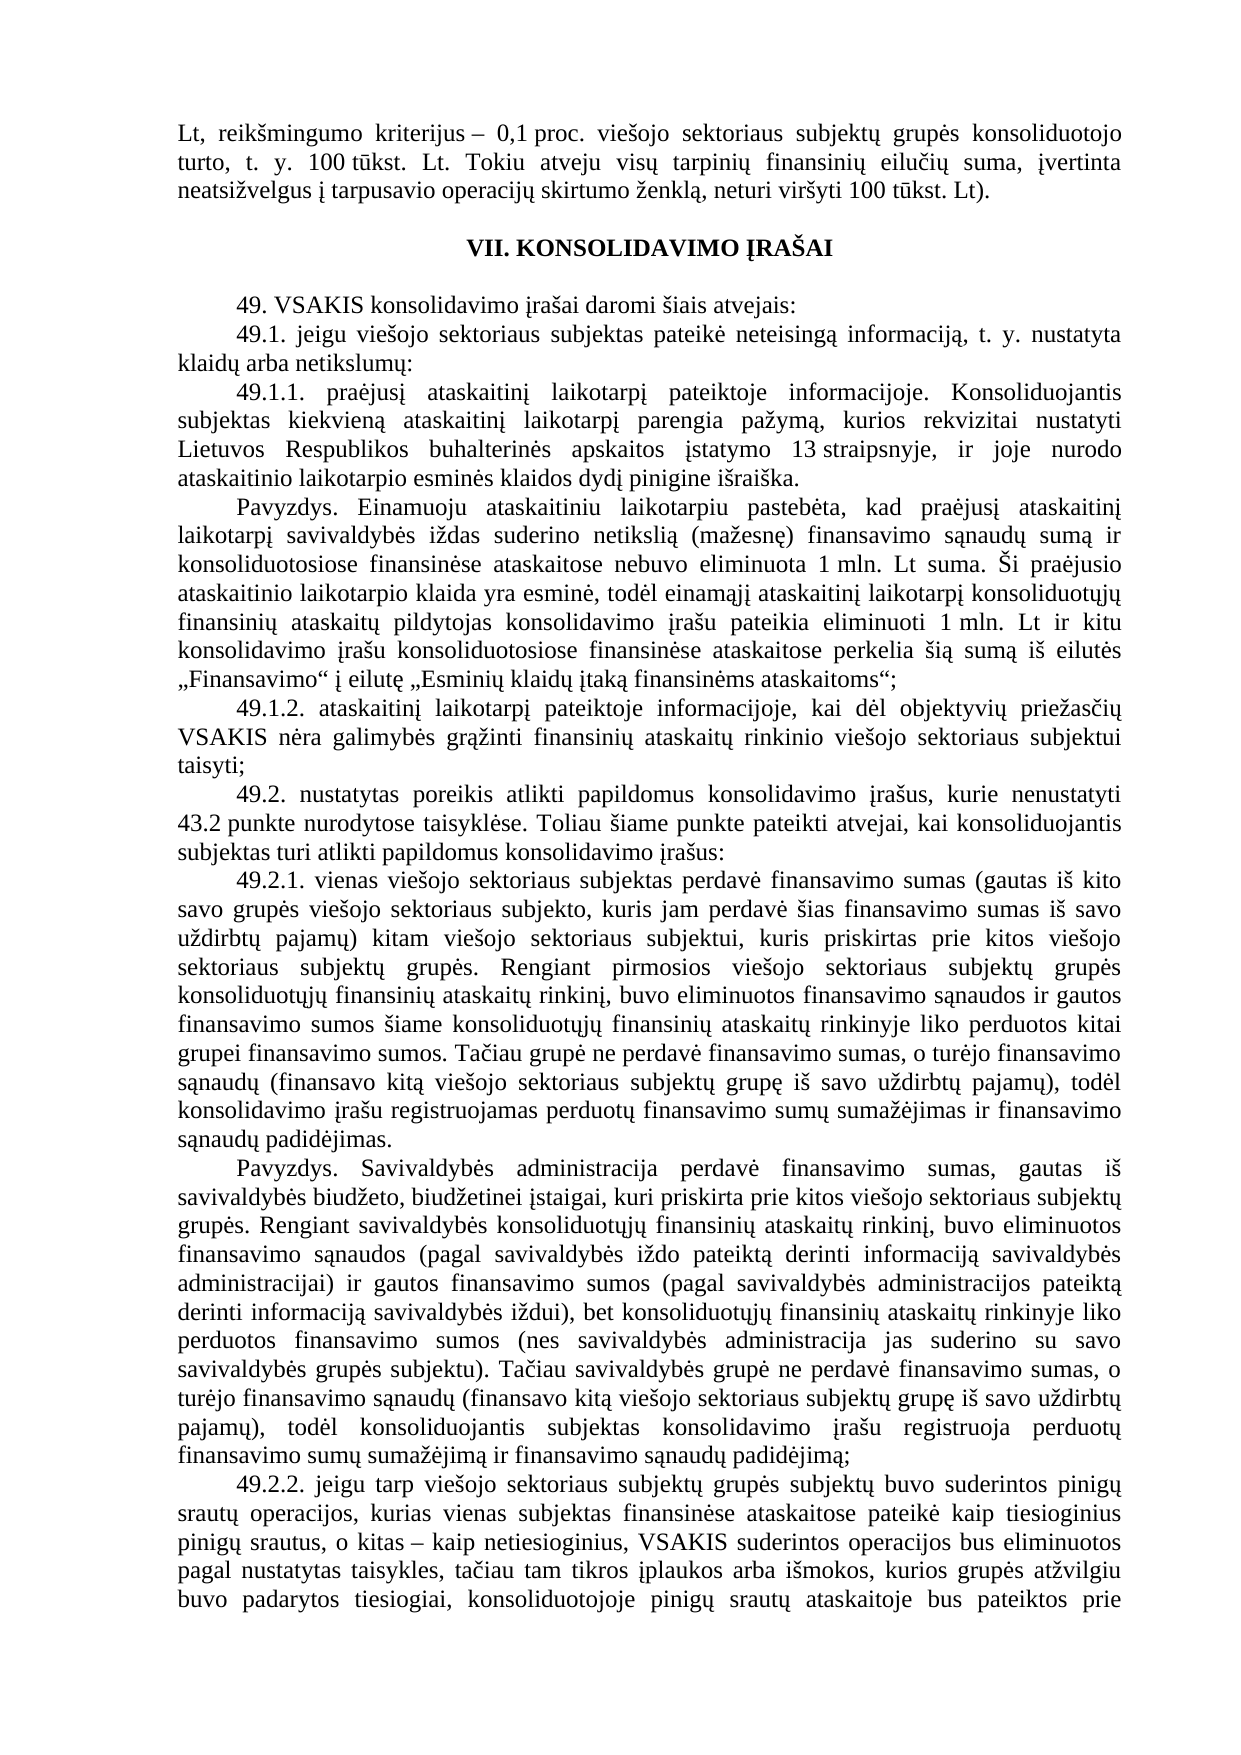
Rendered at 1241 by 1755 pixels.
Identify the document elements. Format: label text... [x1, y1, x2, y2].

text 49.1. jeigu viešojo sektoriaus subjektas pateikė neteisingą informaciją, t. y. nustatyta klaidų arba netikslumų: [177, 319, 1122, 377]
text 49.2.1. vienas viešojo sektoriaus subjektas perdavė finansavimo sumas (gautas iš kito savo grupės viešojo sektoriaus subjekto, kuris jam perdavė šias finansavimo sumas iš savo uždirbtų pajamų) kitam viešojo sektoriaus subjektui, kuris priskirtas prie kitos viešojo sektoriaus subjektų grupės. Rengiant pirmosios viešojo sektoriaus subjektų grupės konsoliduotųjų finansinių ataskaitų rinkinį, buvo eliminuotos finansavimo sąnaudos ir gautos finansavimo sumos šiame konsoliduotųjų finansinių ataskaitų rinkinyje liko perduotos kitai grupei finansavimo sumos. Tačiau grupė ne perdavė finansavimo sumas, o turėjo finansavimo sąnaudų (finansavo kitą viešojo sektoriaus subjektų grupę iš savo uždirbtų pajamų), todėl konsolidavimo įrašu registruojamas perduotų finansavimo sumų sumažėjimas ir finansavimo sąnaudų padidėjimas. [177, 866, 1122, 1153]
text 49. VSAKIS konsolidavimo įrašai daromi šiais atvejais: [177, 291, 1122, 319]
text 49.1.2. ataskaitinį laikotarpį pateiktoje informacijoje, kai dėl objektyvių priežasčių VSAKIS nėra galimybės grąžinti finansinių ataskaitų rinkinio viešojo sektoriaus subjektui taisyti; [177, 693, 1122, 779]
text 49.2. nustatytas poreikis atlikti papildomus konsolidavimo įrašus, kurie nenustatyti 43.2 punkte nurodytose taisyklėse. Toliau šiame punkte pateikti atvejai, kai konsoliduojantis subjektas turi atlikti papildomus konsolidavimo įrašus: [177, 779, 1122, 866]
text Pavyzdys. Savivaldybės administracija perdavė finansavimo sumas, gautas iš savivaldybės biudžeto, biudžetinei įstaigai, kuri priskirta prie kitos viešojo sektoriaus subjektų grupės. Rengiant savivaldybės konsoliduotųjų finansinių ataskaitų rinkinį, buvo eliminuotos finansavimo sąnaudos (pagal savivaldybės iždo pateiktą derinti informaciją savivaldybės administracijai) ir gautos finansavimo sumos (pagal savivaldybės administracijos pateiktą derinti informaciją savivaldybės iždui), bet konsoliduotųjų finansinių ataskaitų rinkinyje liko perduotos finansavimo sumos (nes savivaldybės administracija jas suderino su savo savivaldybės grupės subjektu). Tačiau savivaldybės grupė ne perdavė finansavimo sumas, o turėjo finansavimo sąnaudų (finansavo kitą viešojo sektoriaus subjektų grupę iš savo uždirbtų pajamų), todėl konsoliduojantis subjektas konsolidavimo įrašu registruoja perduotų finansavimo sumų sumažėjimą ir finansavimo sąnaudų padidėjimą; [177, 1153, 1122, 1469]
text 49.2.2. jeigu tarp viešojo sektoriaus subjektų grupės subjektų buvo suderintos pinigų srautų operacijos, kurias vienas subjektas finansinėse ataskaitose pateikė kaip tiesioginius pinigų srautus, o kitas – kaip netiesioginius, VSAKIS suderintos operacijos bus eliminuotos pagal nustatytas taisykles, tačiau tam tikros įplaukos arba išmokos, kurios grupės atžvilgiu buvo padarytos tiesiogiai, konsoliduotojoje pinigų srautų ataskaitoje bus pateiktos prie [177, 1469, 1122, 1613]
text VII. KONSOLIDAVIMO ĮRAŠAI [177, 233, 1122, 262]
text Pavyzdys. Einamuoju ataskaitiniu laikotarpiu pastebėta, kad praėjusį ataskaitinį laikotarpį savivaldybės iždas suderino netikslią (mažesnę) finansavimo sąnaudų sumą ir konsoliduotosiose finansinėse ataskaitose nebuvo eliminuota 1 mln. Lt suma. Ši praėjusio ataskaitinio laikotarpio klaida yra esminė, todėl einamąjį ataskaitinį laikotarpį konsoliduotųjų finansinių ataskaitų pildytojas konsolidavimo įrašu pateikia eliminuoti 1 mln. Lt ir kitu konsolidavimo įrašu konsoliduotosiose finansinėse ataskaitose perkelia šią sumą iš eilutės „Finansavimo“ į eilutę „Esminių klaidų įtaką finansinėms ataskaitoms“; [177, 492, 1122, 693]
text 49.1.1. praėjusį ataskaitinį laikotarpį pateiktoje informacijoje. Konsoliduojantis subjektas kiekvieną ataskaitinį laikotarpį parengia pažymą, kurios rekvizitai nustatyti Lietuvos Respublikos buhalterinės apskaitos įstatymo 13 straipsnyje, ir joje nurodo ataskaitinio laikotarpio esminės klaidos dydį pinigine išraiška. [177, 377, 1122, 492]
text Lt, reikšmingumo kriterijus – 0,1 proc. viešojo sektoriaus subjektų grupės konsoliduotojo turto, t. y. 100 tūkst. Lt. Tokiu atveju visų tarpinių finansinių eilučių suma, įvertinta neatsižvelgus į tarpusavio operacijų skirtumo ženklą, neturi viršyti 100 tūkst. Lt). [177, 118, 1122, 204]
